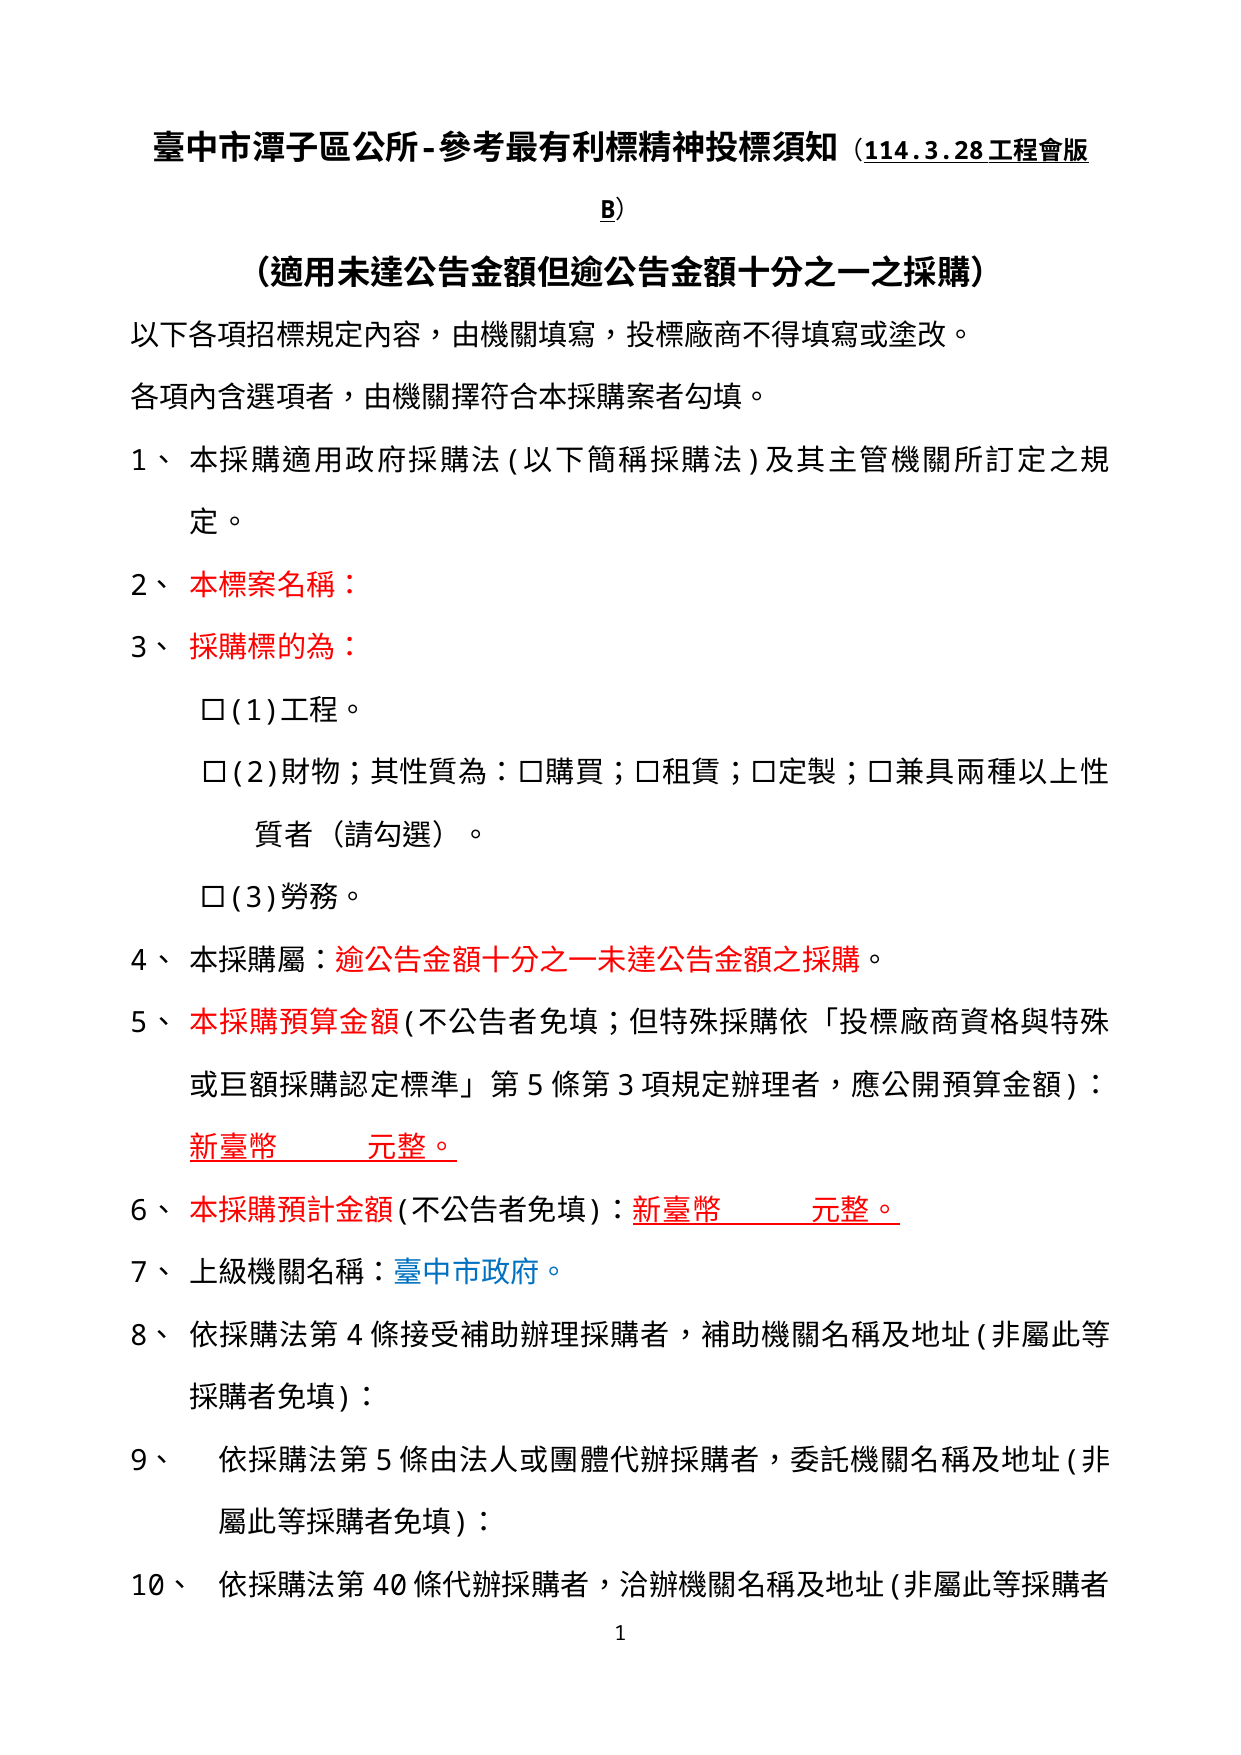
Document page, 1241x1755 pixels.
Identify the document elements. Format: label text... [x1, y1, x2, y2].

text 各項內含選項者，由機關擇符合本採購案者勾填。 [130, 353, 1110, 416]
list 本採購預算金額(不公告者免填；但特殊採購依「投標廠商資格與特殊或巨額採購認定標準」第5條第3項規定辦理者，應公開預算金額)：新臺幣 元整。 [130, 978, 1110, 1166]
list 依採購法第5條由法人或團體代辦採購者，委託機關名稱及地址(非屬此等採購者免填)： [130, 1416, 1110, 1541]
list 本採購預計金額(不公告者免填)：新臺幣 元整。 [130, 1166, 1110, 1228]
list 上級機關名稱：臺中市政府。 [130, 1228, 1110, 1291]
list 依採購法第40條代辦採購者，洽辦機關名稱及地址(非屬此等採購者 [130, 1541, 1110, 1603]
text 以下各項招標規定內容，由機關填寫，投標廠商不得填寫或塗改。 [130, 291, 1110, 353]
text (1)工程。 [130, 666, 1110, 728]
text （適用未達公告金額但逾公告金額十分之一之採購） [130, 228, 1110, 291]
list 本採購適用政府採購法(以下簡稱採購法)及其主管機關所訂定之規定。 [130, 416, 1110, 541]
list 依採購法第4條接受補助辦理採購者，補助機關名稱及地址(非屬此等採購者免填)： [130, 1291, 1110, 1416]
list 採購標的為： [130, 603, 1110, 666]
text (2)財物；其性質為：購買；租賃；定製；兼具兩種以上性質者（請勾選）。 [130, 728, 1110, 853]
text 臺中市潭子區公所-參考最有利標精神投標須知（114.3.28工程會版B） [130, 103, 1110, 228]
text (3)勞務。 [130, 853, 1110, 916]
list 本標案名稱： [130, 541, 1110, 603]
list 本採購屬：逾公告金額十分之一未達公告金額之採購。 [130, 916, 1110, 978]
